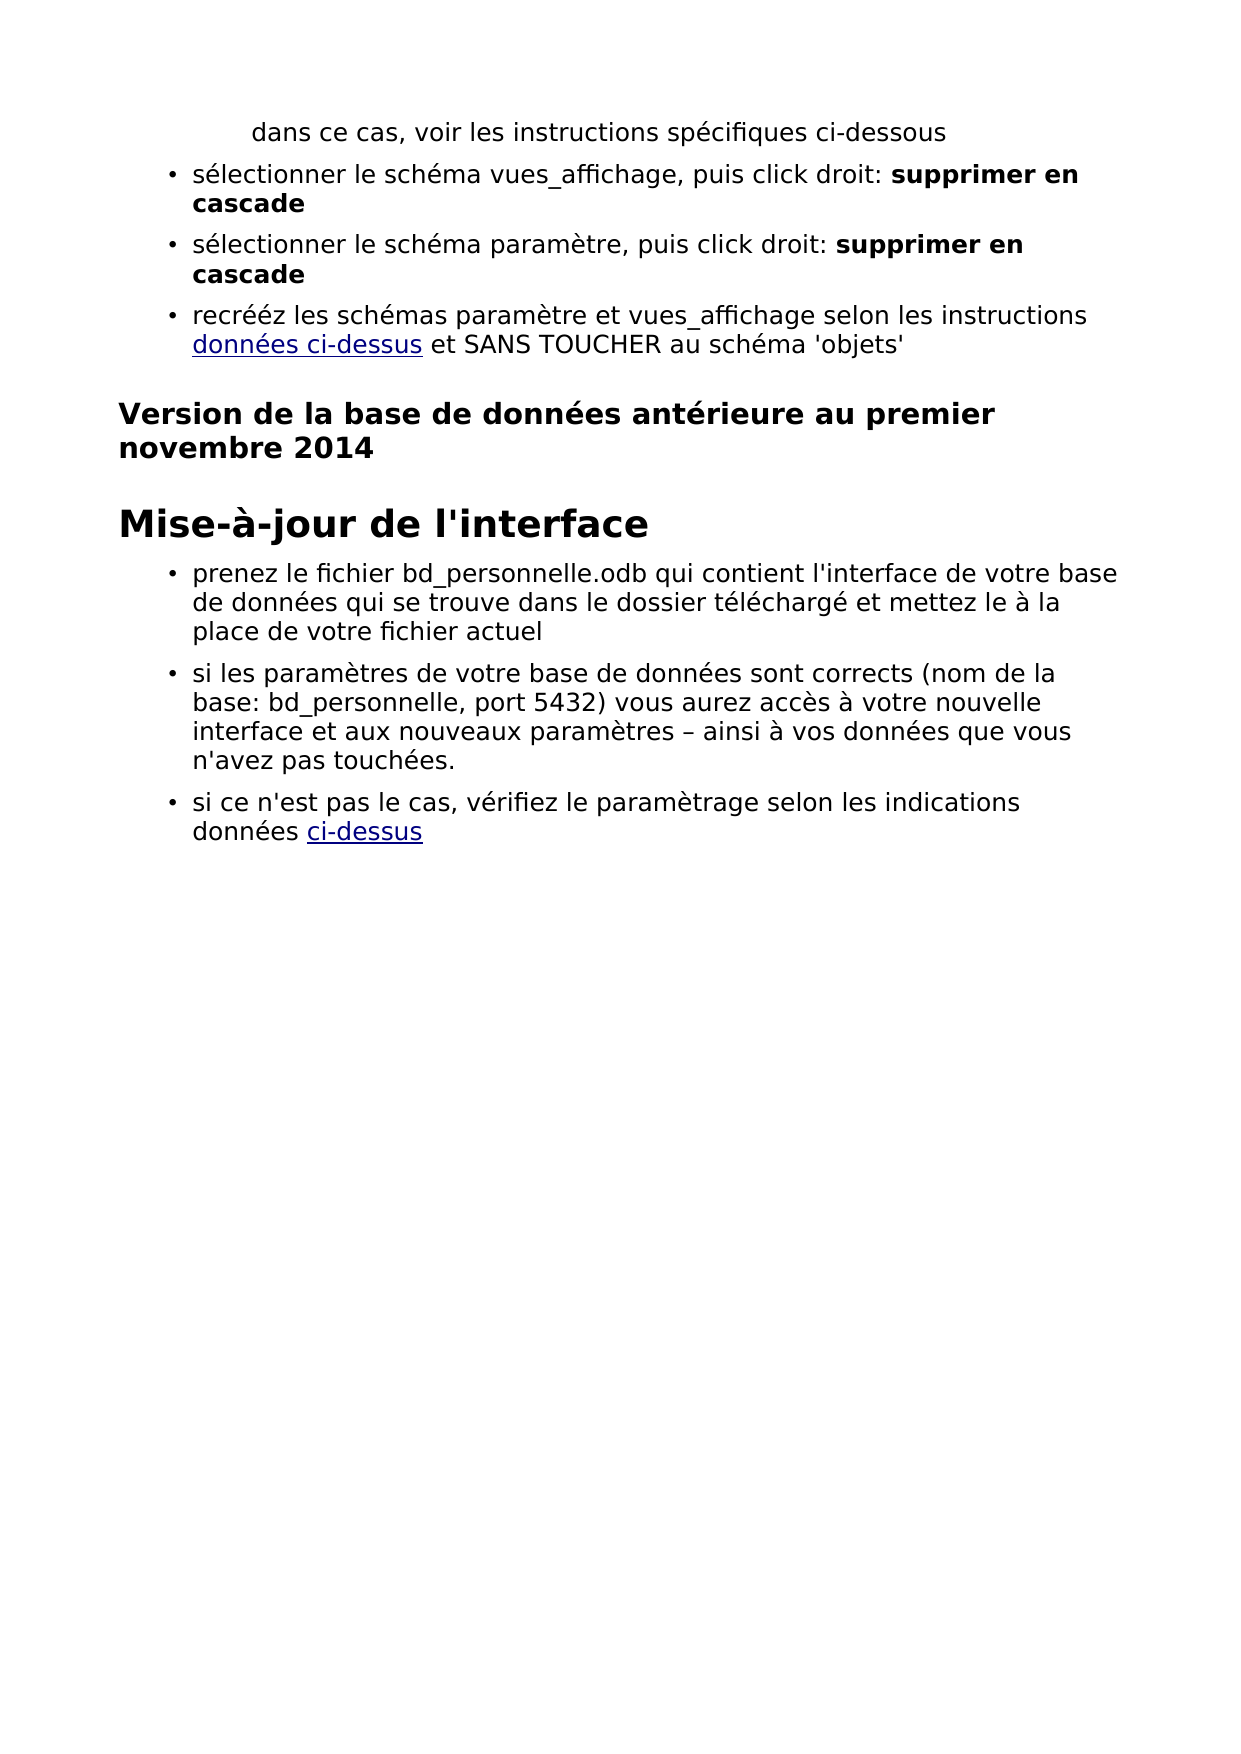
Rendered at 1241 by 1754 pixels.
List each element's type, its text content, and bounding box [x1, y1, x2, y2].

list dans ce cas, voir les instructions spécifiques ci-dessous [236, 118, 1122, 147]
subtitle Version de la base de données antérieure au premier novembre 2014 [118, 397, 1122, 465]
list si les paramètres de votre base de données sont corrects (nom de la base: bd_personnelle, port 5432) vous aurez accès à votre nouvelle interface et aux nouveaux paramètres – ainsi à vos données que vous n'avez pas touchées. [177, 659, 1122, 776]
list prenez le fichier bd_personnelle.odb qui contient l'interface de votre base de données qui se trouve dans le dossier téléchargé et mettez le à la place de votre fichier actuel [177, 559, 1122, 646]
subtitle Mise-à-jour de l'interface [118, 503, 1122, 546]
list recrééz les schémas paramètre et vues_affichage selon les instructions données ci-dessus et SANS TOUCHER au schéma 'objets' [177, 301, 1122, 360]
list sélectionner le schéma vues_affichage, puis click droit: supprimer en cascade [177, 160, 1122, 218]
list si ce n'est pas le cas, vérifiez le paramètrage selon les indications données ci-dessus [177, 788, 1122, 846]
list sélectionner le schéma paramètre, puis click droit: supprimer en cascade [177, 231, 1122, 289]
